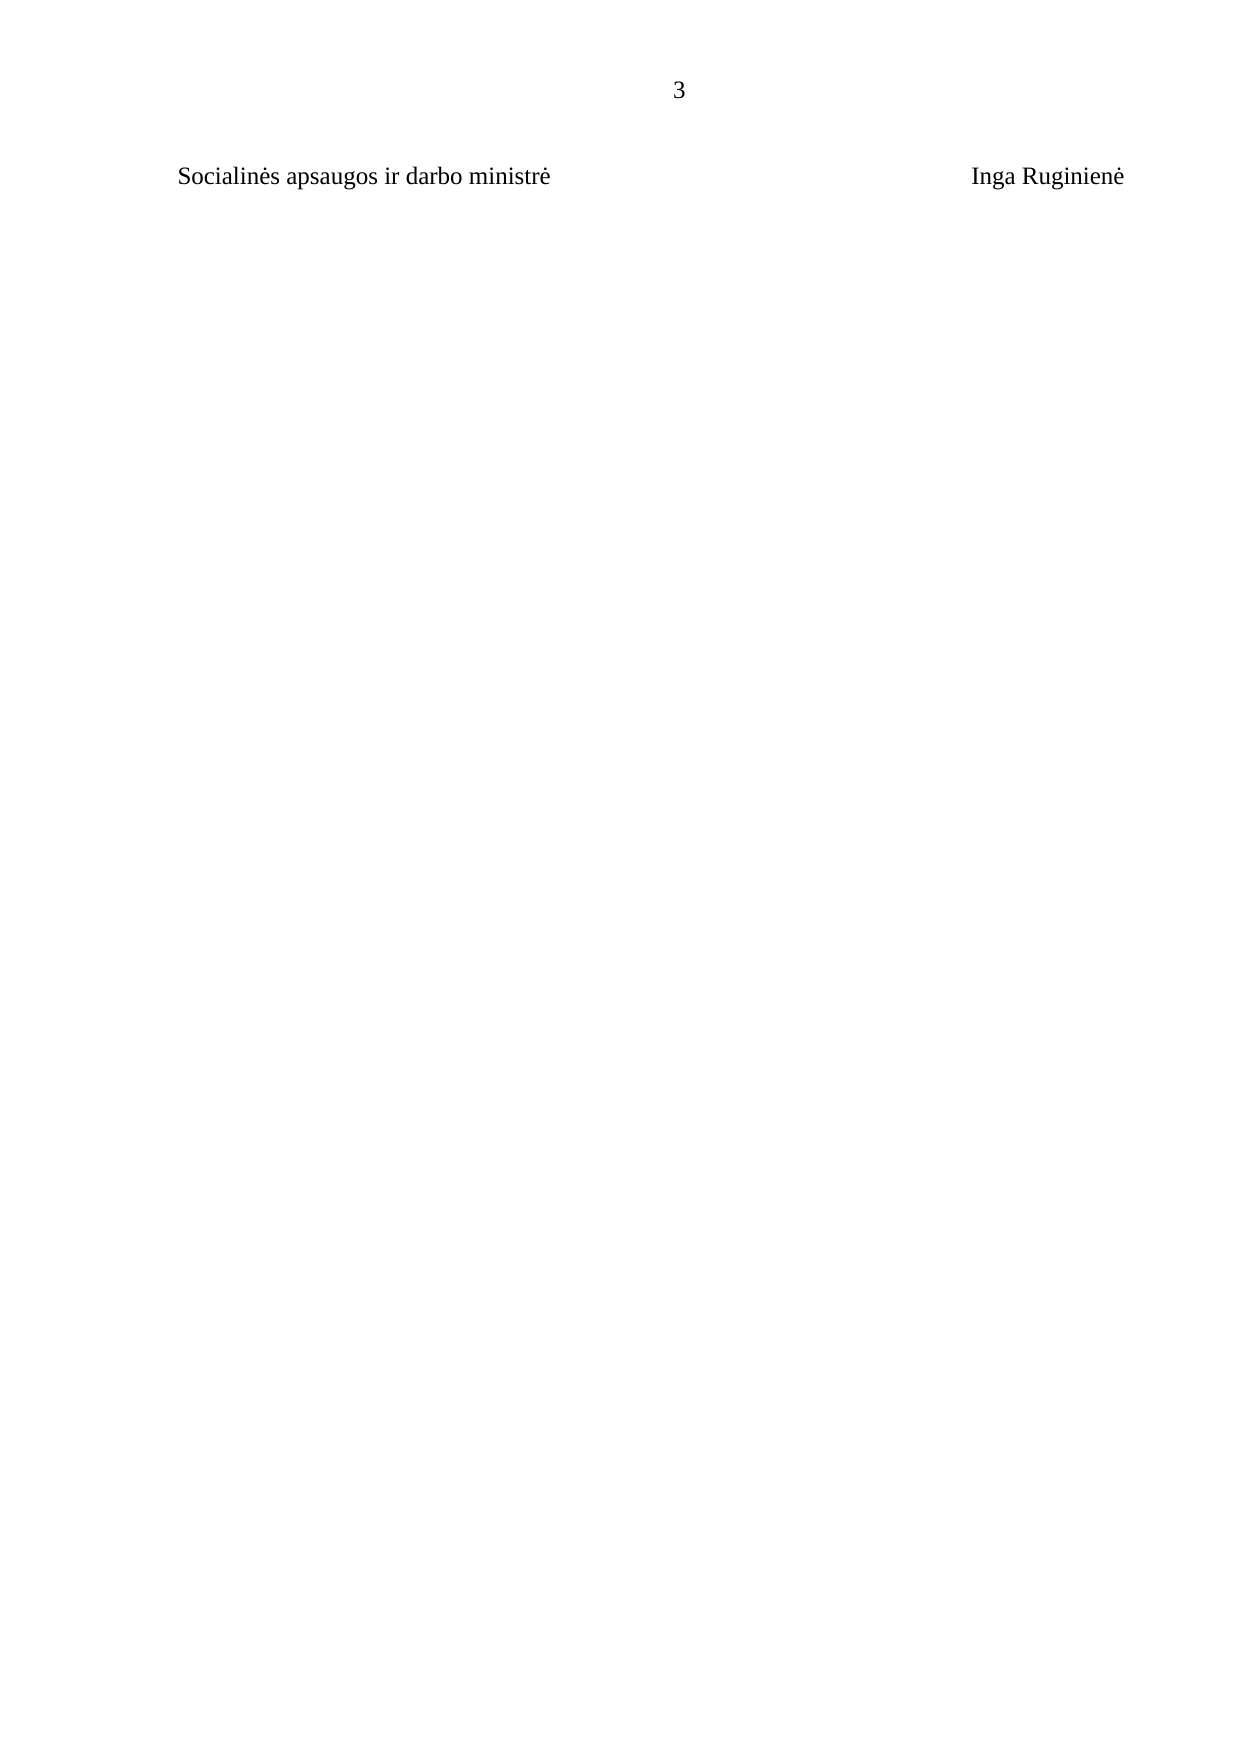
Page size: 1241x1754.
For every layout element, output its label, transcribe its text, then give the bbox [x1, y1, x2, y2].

text Socialinės apsaugos ir darbo ministrė Inga Ruginienė [177, 161, 1181, 190]
